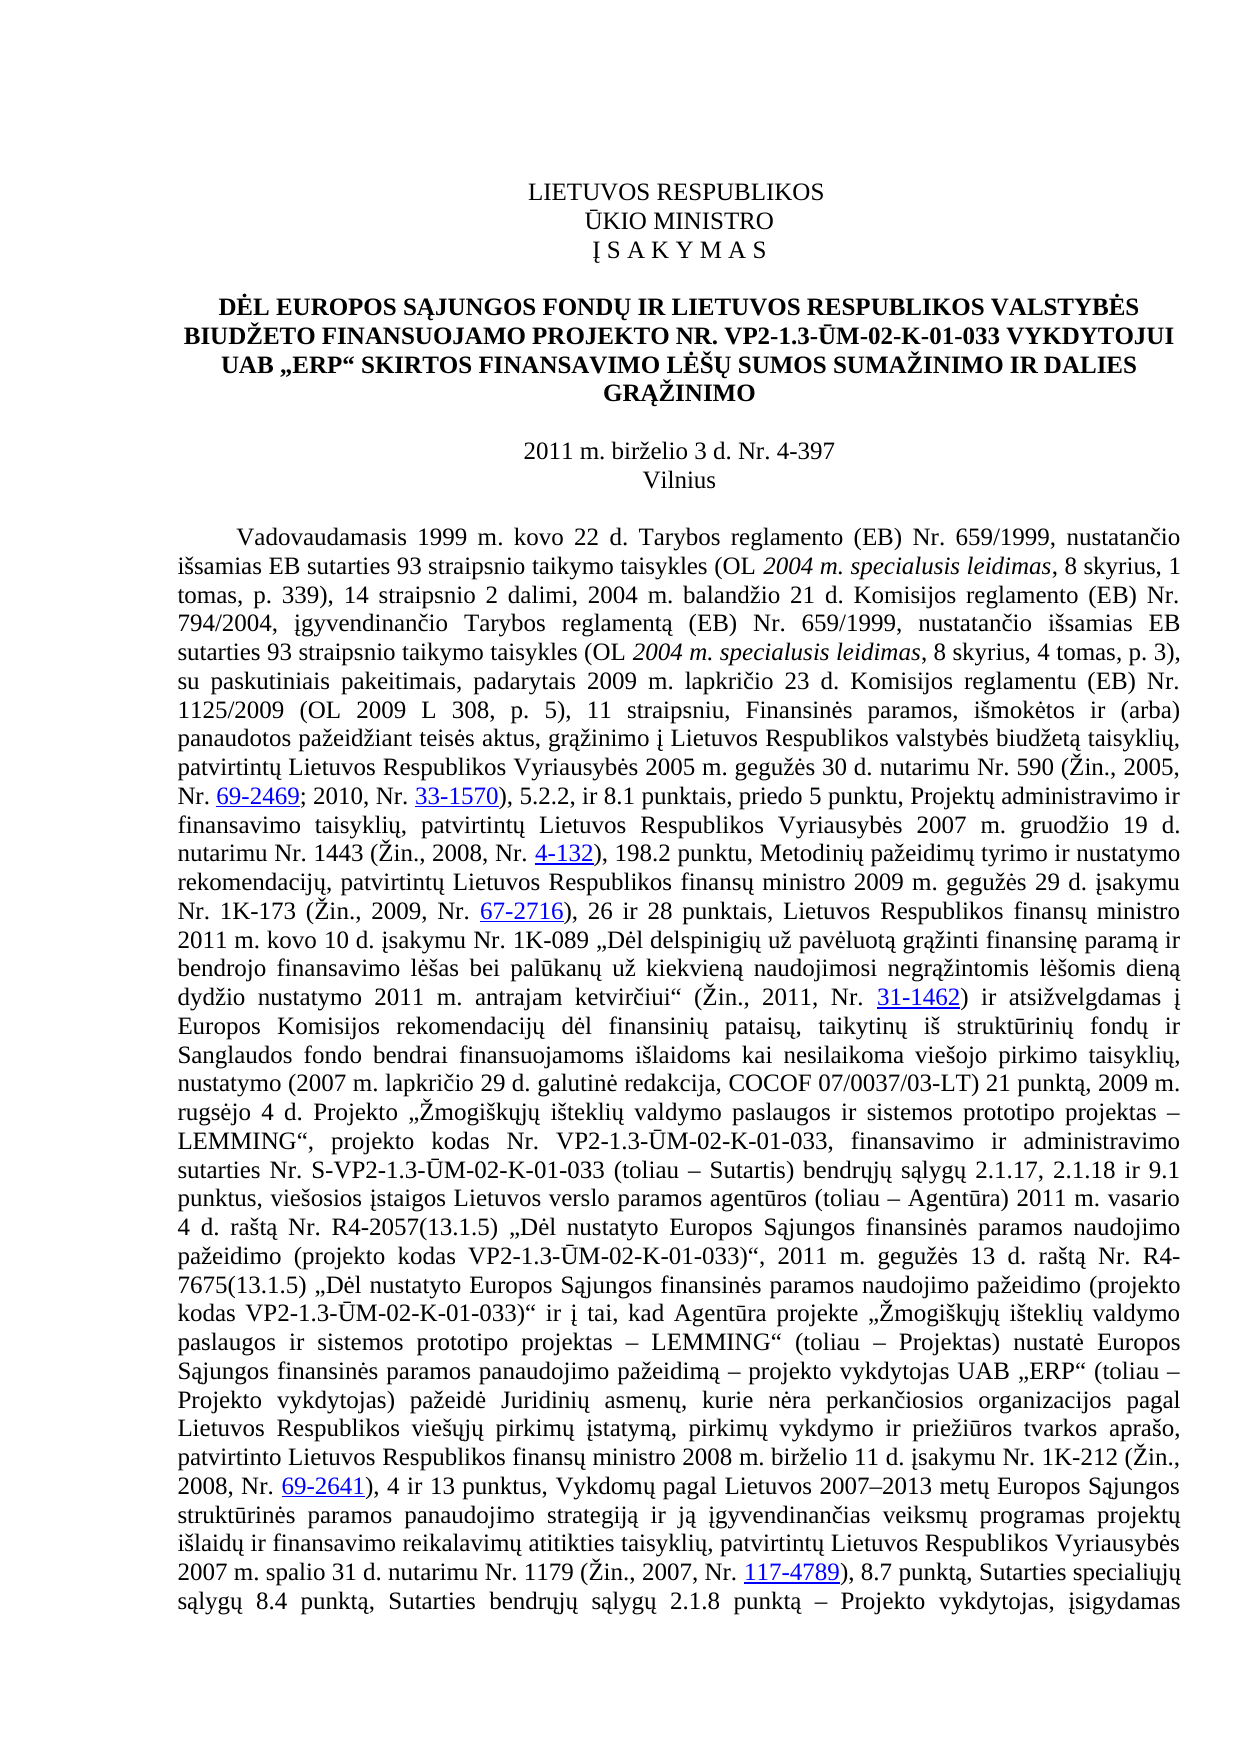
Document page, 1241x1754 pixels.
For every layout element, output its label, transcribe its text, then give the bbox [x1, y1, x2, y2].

text LIETUVOS RESPUBLIKOS [177, 177, 1181, 206]
text 2011 m. birželio 3 d. Nr. 4-397 [177, 436, 1181, 465]
text ĮSAKYMAS [177, 235, 1181, 263]
text Vilnius [177, 465, 1181, 493]
text Vadovaudamasis 1999 m. kovo 22 d. Tarybos reglamento (EB) Nr. 659/1999, nustatančio išsamias EB sutarties 93 straipsnio taikymo taisykles (OL 2004 m. specialusis leidimas, 8 skyrius, 1 tomas, p. 339), 14 straipsnio 2 dalimi, 2004 m. balandžio 21 d. Komisijos reglamento (EB) Nr. 794/2004, įgyvendinančio Tarybos reglamentą (EB) Nr. 659/1999, nustatančio išsamias EB sutarties 93 straipsnio taikymo taisykles (OL 2004 m. specialusis leidimas, 8 skyrius, 4 tomas, p. 3), su paskutiniais pakeitimais, padarytais 2009 m. lapkričio 23 d. Komisijos reglamentu (EB) Nr. 1125/2009 (OL 2009 L 308, p. 5), 11 straipsniu, Finansinės paramos, išmokėtos ir (arba) panaudotos pažeidžiant teisės aktus, grąžinimo į Lietuvos Respublikos valstybės biudžetą taisyklių, patvirtintų Lietuvos Respublikos Vyriausybės 2005 m. gegužės 30 d. nutarimu Nr. 590 (Žin., 2005, Nr. 69-2469; 2010, Nr. 33-1570), 5.2.2, ir 8.1 punktais, priedo 5 punktu, Projektų administravimo ir finansavimo taisyklių, patvirtintų Lietuvos Respublikos Vyriausybės 2007 m. gruodžio 19 d. nutarimu Nr. 1443 (Žin., 2008, Nr. 4-132), 198.2 punktu, Metodinių pažeidimų tyrimo ir nustatymo rekomendacijų, patvirtintų Lietuvos Respublikos finansų ministro 2009 m. gegužės 29 d. įsakymu Nr. 1K-173 (Žin., 2009, Nr. 67-2716), 26 ir 28 punktais, Lietuvos Respublikos finansų ministro 2011 m. kovo 10 d. įsakymu Nr. 1K-089 „Dėl delspinigių už pavėluotą grąžinti finansinę paramą ir bendrojo finansavimo lėšas bei palūkanų už kiekvieną naudojimosi negrąžintomis lėšomis dieną dydžio nustatymo 2011 m. antrajam ketvirčiui“ (Žin., 2011, Nr. 31-1462) ir atsižvelgdamas į Europos Komisijos rekomendacijų dėl finansinių pataisų, taikytinų iš struktūrinių fondų ir Sanglaudos fondo bendrai finansuojamoms išlaidoms kai nesilaikoma viešojo pirkimo taisyklių, nustatymo (2007 m. lapkričio 29 d. galutinė redakcija, COCOF 07/0037/03-LT) 21 punktą, 2009 m. rugsėjo 4 d. Projekto „Žmogiškųjų išteklių valdymo paslaugos ir sistemos prototipo projektas – LEMMING“, projekto kodas Nr. VP2-1.3-ŪM-02-K-01-033, finansavimo ir administravimo sutarties Nr. S-VP2-1.3-ŪM-02-K-01-033 (toliau – Sutartis) bendrųjų sąlygų 2.1.17, 2.1.18 ir 9.1 punktus, viešosios įstaigos Lietuvos verslo paramos agentūros (toliau – Agentūra) 2011 m. vasario 4 d. raštą Nr. R4-2057(13.1.5) „Dėl nustatyto Europos Sąjungos finansinės paramos naudojimo pažeidimo (projekto kodas VP2-1.3-ŪM-02-K-01-033)“, 2011 m. gegužės 13 d. raštą Nr. R4-7675(13.1.5) „Dėl nustatyto Europos Sąjungos finansinės paramos naudojimo pažeidimo (projekto kodas VP2-1.3-ŪM-02-K-01-033)“ ir į tai, kad Agentūra projekte „Žmogiškųjų išteklių valdymo paslaugos ir sistemos prototipo projektas – LEMMING“ (toliau – Projektas) nustatė Europos Sąjungos finansinės paramos panaudojimo pažeidimą – projekto vykdytojas UAB „ERP“ (toliau – Projekto vykdytojas) pažeidė Juridinių asmenų, kurie nėra perkančiosios organizacijos pagal Lietuvos Respublikos viešųjų pirkimų įstatymą, pirkimų vykdymo ir priežiūros tvarkos aprašo, patvirtinto Lietuvos Respublikos finansų ministro 2008 m. birželio 11 d. įsakymu Nr. 1K-212 (Žin., 2008, Nr. 69-2641), 4 ir 13 punktus, Vykdomų pagal Lietuvos 2007–2013 metų Europos Sąjungos struktūrinės paramos panaudojimo strategiją ir ją įgyvendinančias veiksmų programas projektų išlaidų ir finansavimo reikalavimų atitikties taisyklių, patvirtintų Lietuvos Respublikos Vyriausybės 2007 m. spalio 31 d. nutarimu Nr. 1179 (Žin., 2007, Nr. 117-4789), 8.7 punktą, Sutarties specialiųjų sąlygų 8.4 punktą, Sutarties bendrųjų sąlygų 2.1.8 punktą – Projekto vykdytojas, įsigydamas [177, 522, 1181, 1615]
text ŪKIO MINISTRO [177, 206, 1181, 235]
text DĖL EUROPOS SĄJUNGOS FONDŲ IR LIETUVOS RESPUBLIKOS VALSTYBĖS BIUDŽETO FINANSUOJAMO PROJEKTO NR. VP2-1.3-ŪM-02-K-01-033 VYKDYTOJUI UAB „ERP“ SKIRTOS FINANSAVIMO LĖŠŲ SUMOS SUMAŽINIMO IR DALIES GRĄŽINIMO [177, 292, 1181, 407]
